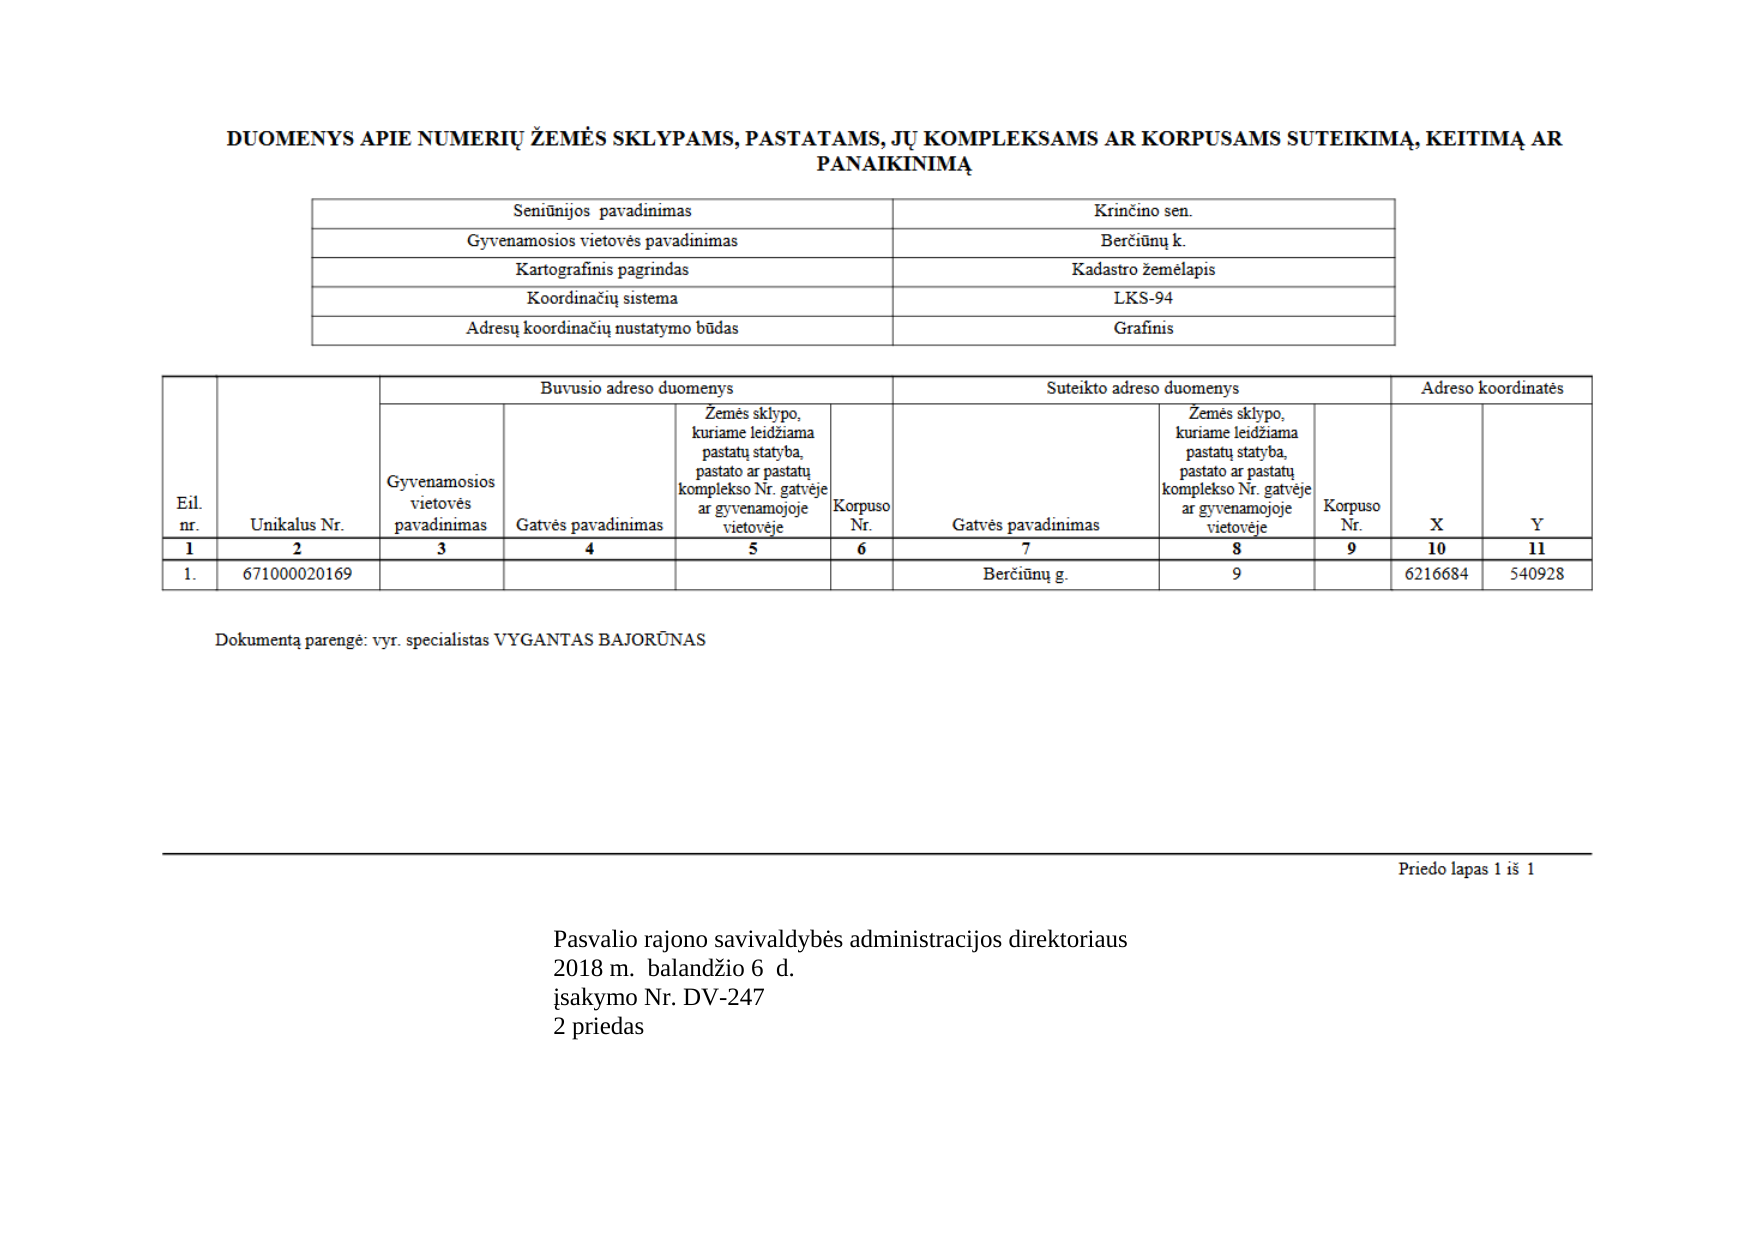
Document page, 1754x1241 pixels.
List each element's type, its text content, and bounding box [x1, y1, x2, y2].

table_header [118, 925, 542, 1068]
table_header Pasvalio rajono savivaldybės administracijos direktoriaus 2018 m. balandžio 6 d. įsakymo Nr. DV-247 2 priedas [542, 925, 1142, 1068]
